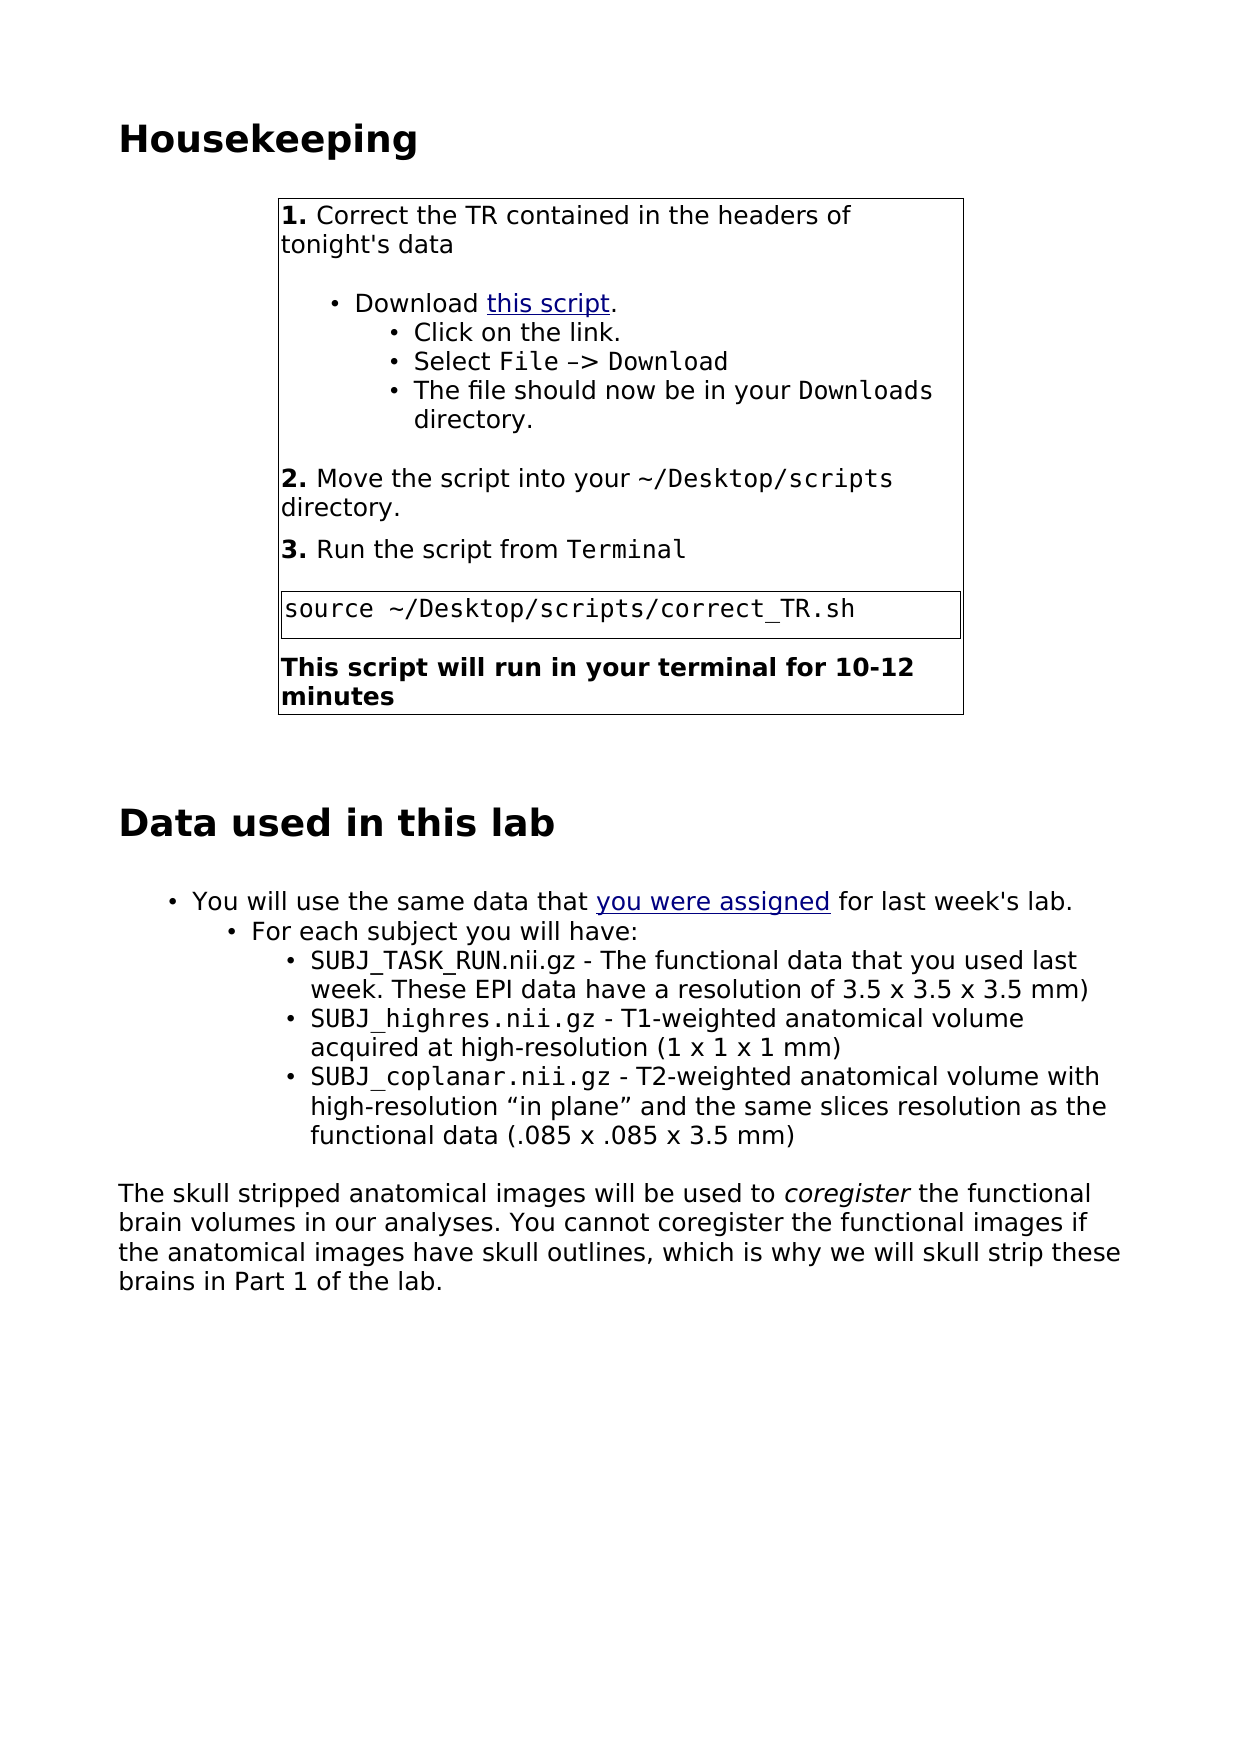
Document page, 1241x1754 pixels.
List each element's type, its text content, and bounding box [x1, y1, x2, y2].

list SUBJ_highres.nii.gz - T1-weighted anatomical volume acquired at high-resolution (1 x 1 x 1 mm) [295, 1004, 1122, 1062]
text The skull stripped anatomical images will be used to coregister the functional brain volumes in our analyses. You cannot coregister the functional images if the anatomical images have skull outlines, which is why we will skull strip these brains in Part 1 of the lab. [118, 1179, 1122, 1296]
subtitle Data used in this lab [118, 802, 1122, 846]
list SUBJ_coplanar.nii.gz - T2-weighted anatomical volume with high-resolution “in plane” and the same slices resolution as the functional data (.085 x .085 x 3.5 mm) [295, 1062, 1122, 1150]
subtitle Housekeeping [118, 118, 1122, 162]
table_header source ~/Desktop/scripts/correct_TR.sh [282, 592, 960, 638]
list SUBJ_TASK_RUN.nii.gz - The functional data that you used last week. These EPI data have a resolution of 3.5 x 3.5 x 3.5 mm) [295, 946, 1122, 1004]
list For each subject you will have: [236, 917, 1122, 946]
table_header 1. Correct the TR contained in the headers of tonight's data Download this script. Click on the link. Select File –> Download The file should now be in your Downloads directory. 2. Move the script into your ~/Desktop/scripts directory. 3. Run the script from Terminal This script will run in your terminal for 10-12 minutes [279, 199, 963, 714]
list You will use the same data that you were assigned for last week's lab. [177, 887, 1122, 917]
